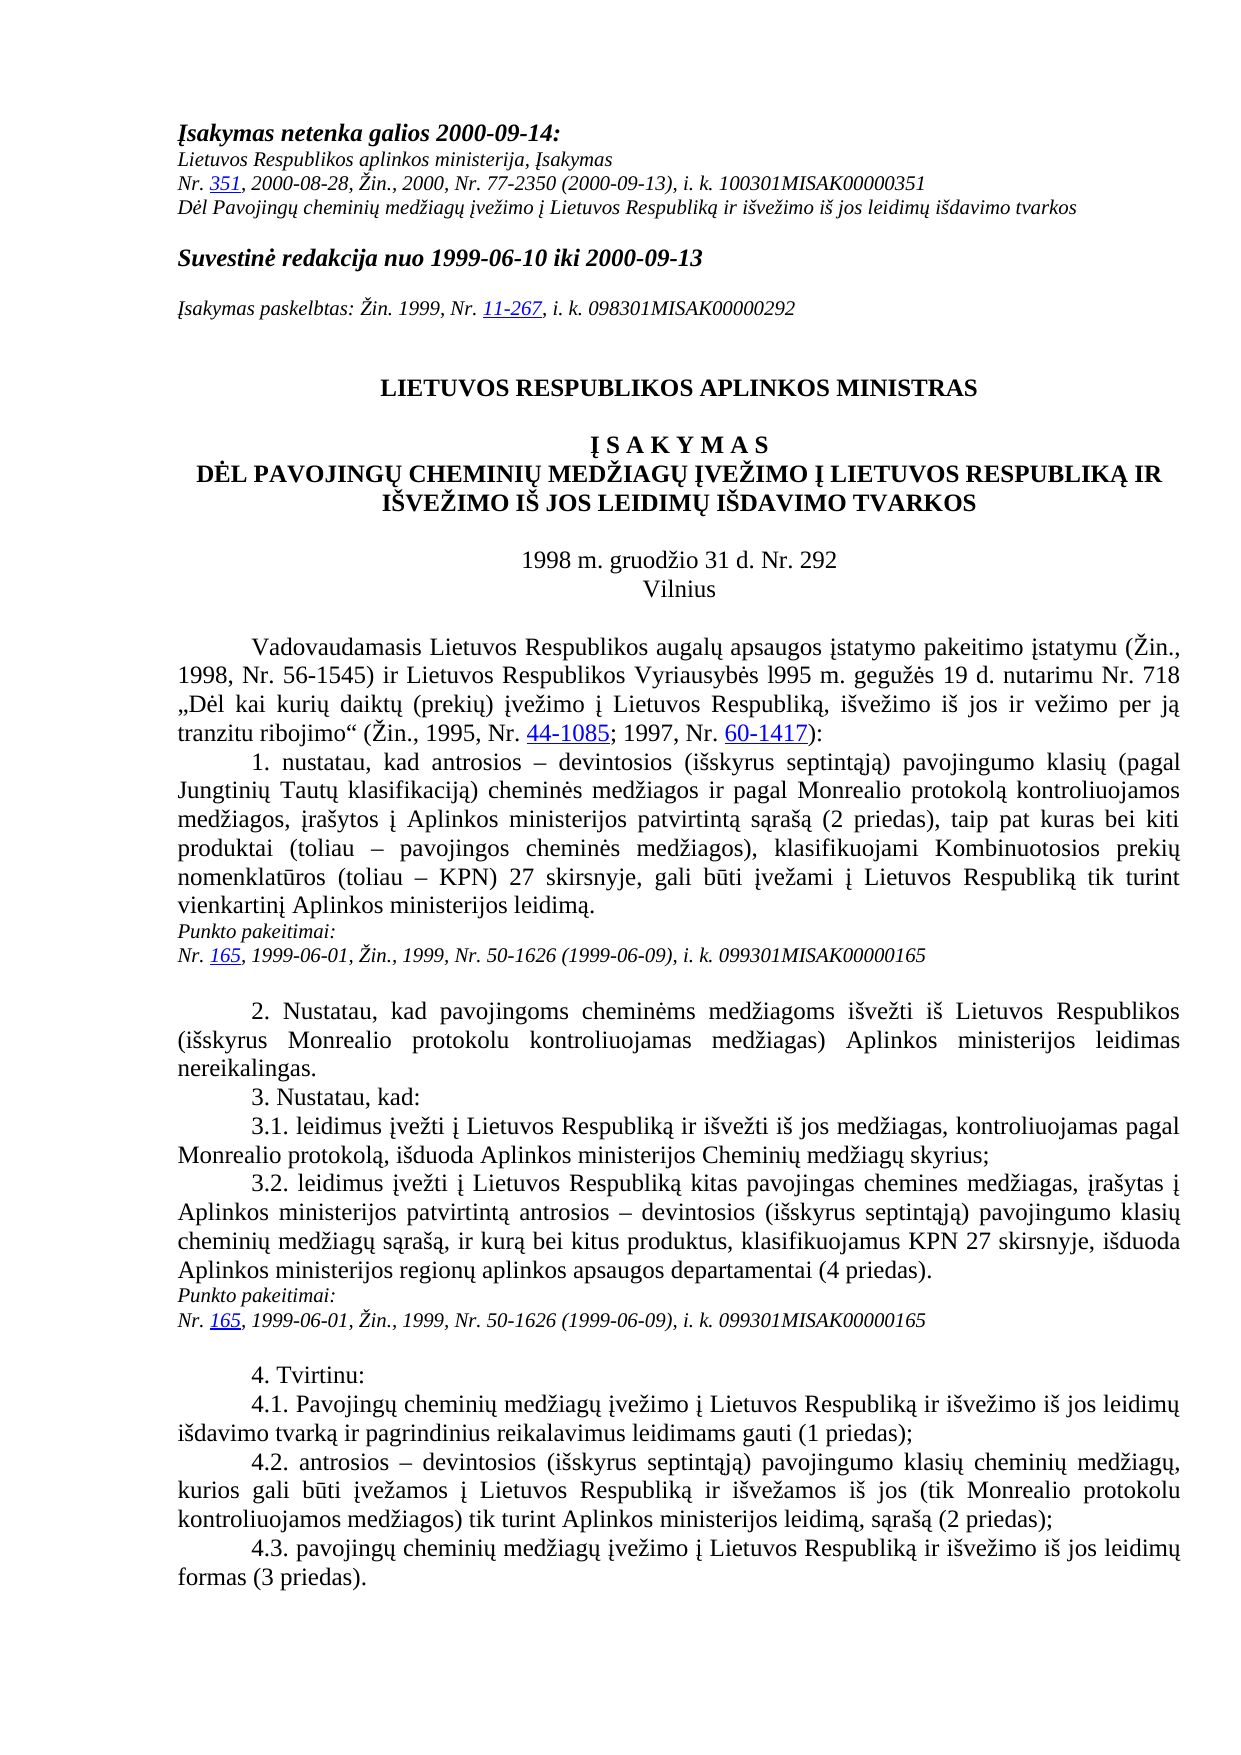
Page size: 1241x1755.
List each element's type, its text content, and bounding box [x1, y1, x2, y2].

text Suvestinė redakcija nuo 1999-06-10 iki 2000-09-13 [177, 243, 1181, 272]
text 2. Nustatau, kad pavojingoms cheminėms medžiagoms išvežti iš Lietuvos Respublikos (išskyrus Monrealio protokolu kontroliuojamas medžiagas) Aplinkos ministerijos leidimas nereikalingas. [177, 996, 1181, 1082]
text Vadovaudamasis Lietuvos Respublikos augalų apsaugos įstatymo pakeitimo įstatymu (Žin., 1998, Nr. 56-1545) ir Lietuvos Respublikos Vyriausybės l995 m. gegužės 19 d. nutarimu Nr. 718 „Dėl kai kurių daiktų (prekių) įvežimo į Lietuvos Respubliką, išvežimo iš jos ir vežimo per ją tranzitu ribojimo“ (Žin., 1995, Nr. 44-1085; 1997, Nr. 60-1417): [177, 632, 1181, 747]
text 4.2. antrosios – devintosios (išskyrus septintąją) pavojingumo klasių cheminių medžiagų, kurios gali būti įvežamos į Lietuvos Respubliką ir išvežamos iš jos (tik Monrealio protokolu kontroliuojamos medžiagos) tik turint Aplinkos ministerijos leidimą, sąrašą (2 priedas); [177, 1447, 1181, 1533]
text 1998 m. gruodžio 31 d. Nr. 292 [177, 545, 1181, 574]
text Vilnius [177, 574, 1181, 603]
text Punkto pakeitimai: [177, 1283, 1181, 1307]
text Punkto pakeitimai: [177, 919, 1181, 943]
text 3. Nustatau, kad: [177, 1082, 1181, 1111]
text Įsakymas netenka galios 2000-09-14: [177, 118, 1181, 147]
text Nr. 165, 1999-06-01, Žin., 1999, Nr. 50-1626 (1999-06-09), i. k. 099301MISAK00000165 [177, 943, 1181, 967]
text 3.2. leidimus įvežti į Lietuvos Respubliką kitas pavojingas chemines medžiagas, įrašytas į Aplinkos ministerijos patvirtintą antrosios – devintosios (išskyrus septintąją) pavojingumo klasių cheminių medžiagų sąrašą, ir kurą bei kitus produktus, klasifikuojamus KPN 27 skirsnyje, išduoda Aplinkos ministerijos regionų aplinkos apsaugos departamentai (4 priedas). [177, 1168, 1181, 1283]
text Dėl Pavojingų cheminių medžiagų įvežimo į Lietuvos Respubliką ir išvežimo iš jos leidimų išdavimo tvarkos [177, 195, 1181, 219]
text Nr. 165, 1999-06-01, Žin., 1999, Nr. 50-1626 (1999-06-09), i. k. 099301MISAK00000165 [177, 1307, 1181, 1332]
text 4.1. Pavojingų cheminių medžiagų įvežimo į Lietuvos Respubliką ir išvežimo iš jos leidimų išdavimo tvarką ir pagrindinius reikalavimus leidimams gauti (1 priedas); [177, 1389, 1181, 1447]
text 3.1. leidimus įvežti į Lietuvos Respubliką ir išvežti iš jos medžiagas, kontroliuojamas pagal Monrealio protokolą, išduoda Aplinkos ministerijos Cheminių medžiagų skyrius; [177, 1111, 1181, 1168]
text 1. nustatau, kad antrosios – devintosios (išskyrus septintąją) pavojingumo klasių (pagal Jungtinių Tautų klasifikaciją) cheminės medžiagos ir pagal Monrealio protokolą kontroliuojamos medžiagos, įrašytos į Aplinkos ministerijos patvirtintą sąrašą (2 priedas), taip pat kuras bei kiti produktai (toliau – pavojingos cheminės medžiagos), klasifikuojami Kombinuotosios prekių nomenklatūros (toliau – KPN) 27 skirsnyje, gali būti įvežami į Lietuvos Respubliką tik turint vienkartinį Aplinkos ministerijos leidimą. [177, 747, 1181, 919]
text LIETUVOS RESPUBLIKOS APLINKOS MINISTRAS [177, 373, 1181, 402]
text Lietuvos Respublikos aplinkos ministerija, Įsakymas [177, 147, 1181, 171]
text Į S A K Y M A S [177, 430, 1181, 459]
text DĖL PAVOJINGŲ CHEMINIŲ MEDŽIAGŲ ĮVEŽIMO Į LIETUVOS RESPUBLIKĄ IR IŠVEŽIMO IŠ JOS LEIDIMŲ IŠDAVIMO TVARKOS [177, 459, 1181, 517]
text Nr. 351, 2000-08-28, Žin., 2000, Nr. 77-2350 (2000-09-13), i. k. 100301MISAK00000351 [177, 171, 1181, 195]
text 4. Tvirtinu: [177, 1360, 1181, 1389]
text 4.3. pavojingų cheminių medžiagų įvežimo į Lietuvos Respubliką ir išvežimo iš jos leidimų formas (3 priedas). [177, 1533, 1181, 1590]
text Įsakymas paskelbtas: Žin. 1999, Nr. 11-267, i. k. 098301MISAK00000292 [177, 296, 1181, 320]
